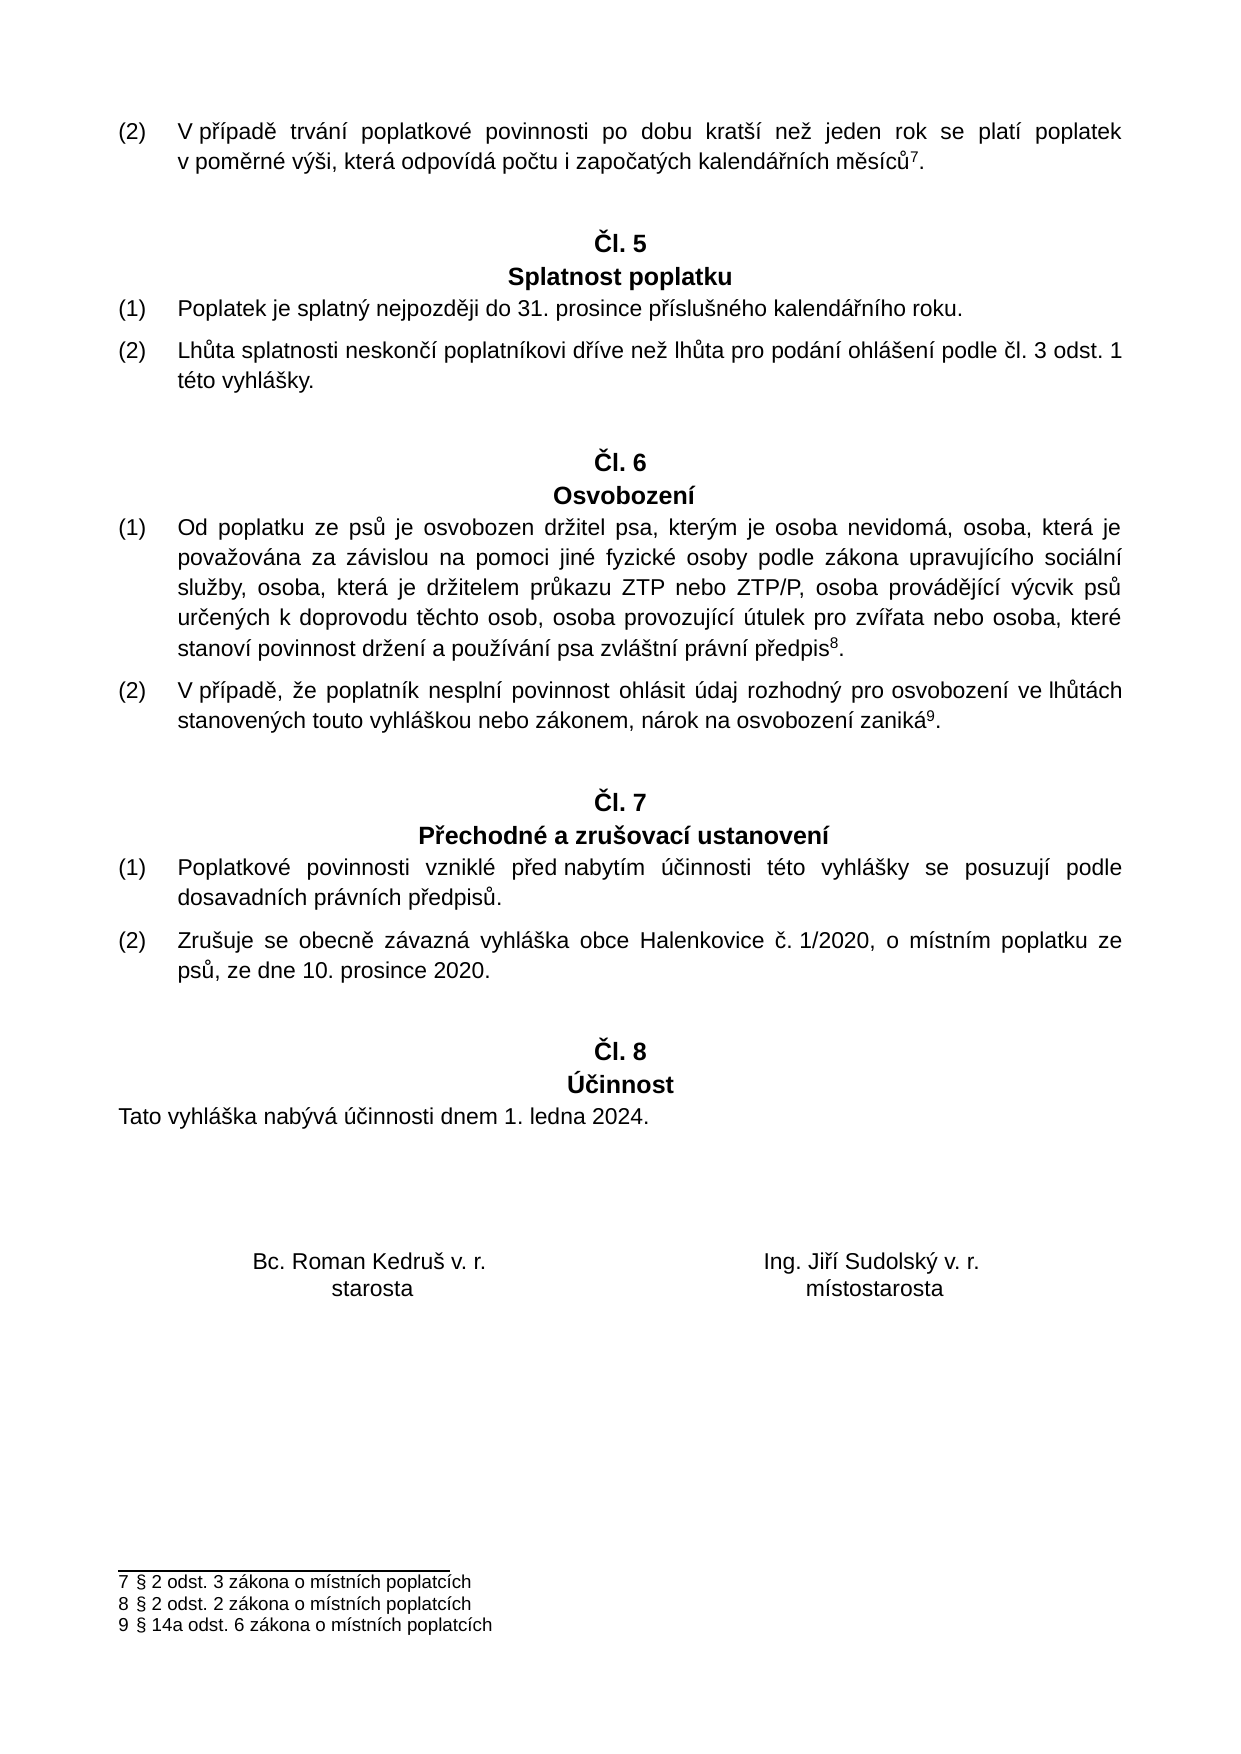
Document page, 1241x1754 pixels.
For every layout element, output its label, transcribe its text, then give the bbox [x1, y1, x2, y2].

table_header Bc. Roman Kedruš v. r. starosta [118, 1189, 620, 1307]
list Poplatkové povinnosti vzniklé před nabytím účinnosti této vyhlášky se posuzují podle dosavadních právních předpisů. [118, 854, 1122, 910]
subtitle Čl. 5 Splatnost poplatku [118, 228, 1122, 290]
list Lhůta splatnosti neskončí poplatníkovi dříve než lhůta pro podání ohlášení podle čl. 3 odst. 1 této vyhlášky. [118, 337, 1122, 394]
list Poplatek je splatný nejpozději do 31. prosince příslušného kalendářního roku. [118, 294, 1122, 321]
list Zrušuje se obecně závazná vyhláška obce Halenkovice č. 1/2020, o místním poplatku ze psů, ze dne 10. prosince 2020. [118, 927, 1122, 983]
subtitle Čl. 6 Osvobození [118, 448, 1122, 509]
text Tato vyhláška nabývá účinnosti dnem 1. ledna 2024. [118, 1103, 1122, 1129]
list Od poplatku ze psů je osvobozen držitel psa, kterým je osoba nevidomá, osoba, která je považována za závislou na pomoci jiné fyzické osoby podle zákona upravujícího sociální služby, osoba, která je držitelem průkazu ZTP nebo ZTP/P, osoba provádějící výcvik psů určených k doprovodu těchto osob, osoba provozující útulek pro zvířata nebo osoba, které stanoví povinnost držení a používání psa zvláštní právní předpis. [118, 514, 1122, 661]
list § 2 odst. 2 zákona o místních poplatcích [118, 1592, 1122, 1614]
list V případě trvání poplatkové povinnosti po dobu kratší než jeden rok se platí poplatek v poměrné výši, která odpovídá počtu i započatých kalendářních měsíců. [118, 118, 1122, 175]
table_header Ing. Jiří Sudolský v. r. místostarosta [620, 1189, 1122, 1307]
list V případě, že poplatník nesplní povinnost ohlásit údaj rozhodný pro osvobození ve lhůtách stanovených touto vyhláškou nebo zákonem, nárok na osvobození zaniká. [118, 677, 1122, 734]
list § 14a odst. 6 zákona o místních poplatcích [118, 1614, 1122, 1635]
subtitle Čl. 8 Účinnost [118, 1037, 1122, 1099]
list § 2 odst. 3 zákona o místních poplatcích [118, 1571, 1122, 1592]
subtitle Čl. 7 Přechodné a zrušovací ustanovení [118, 788, 1122, 849]
